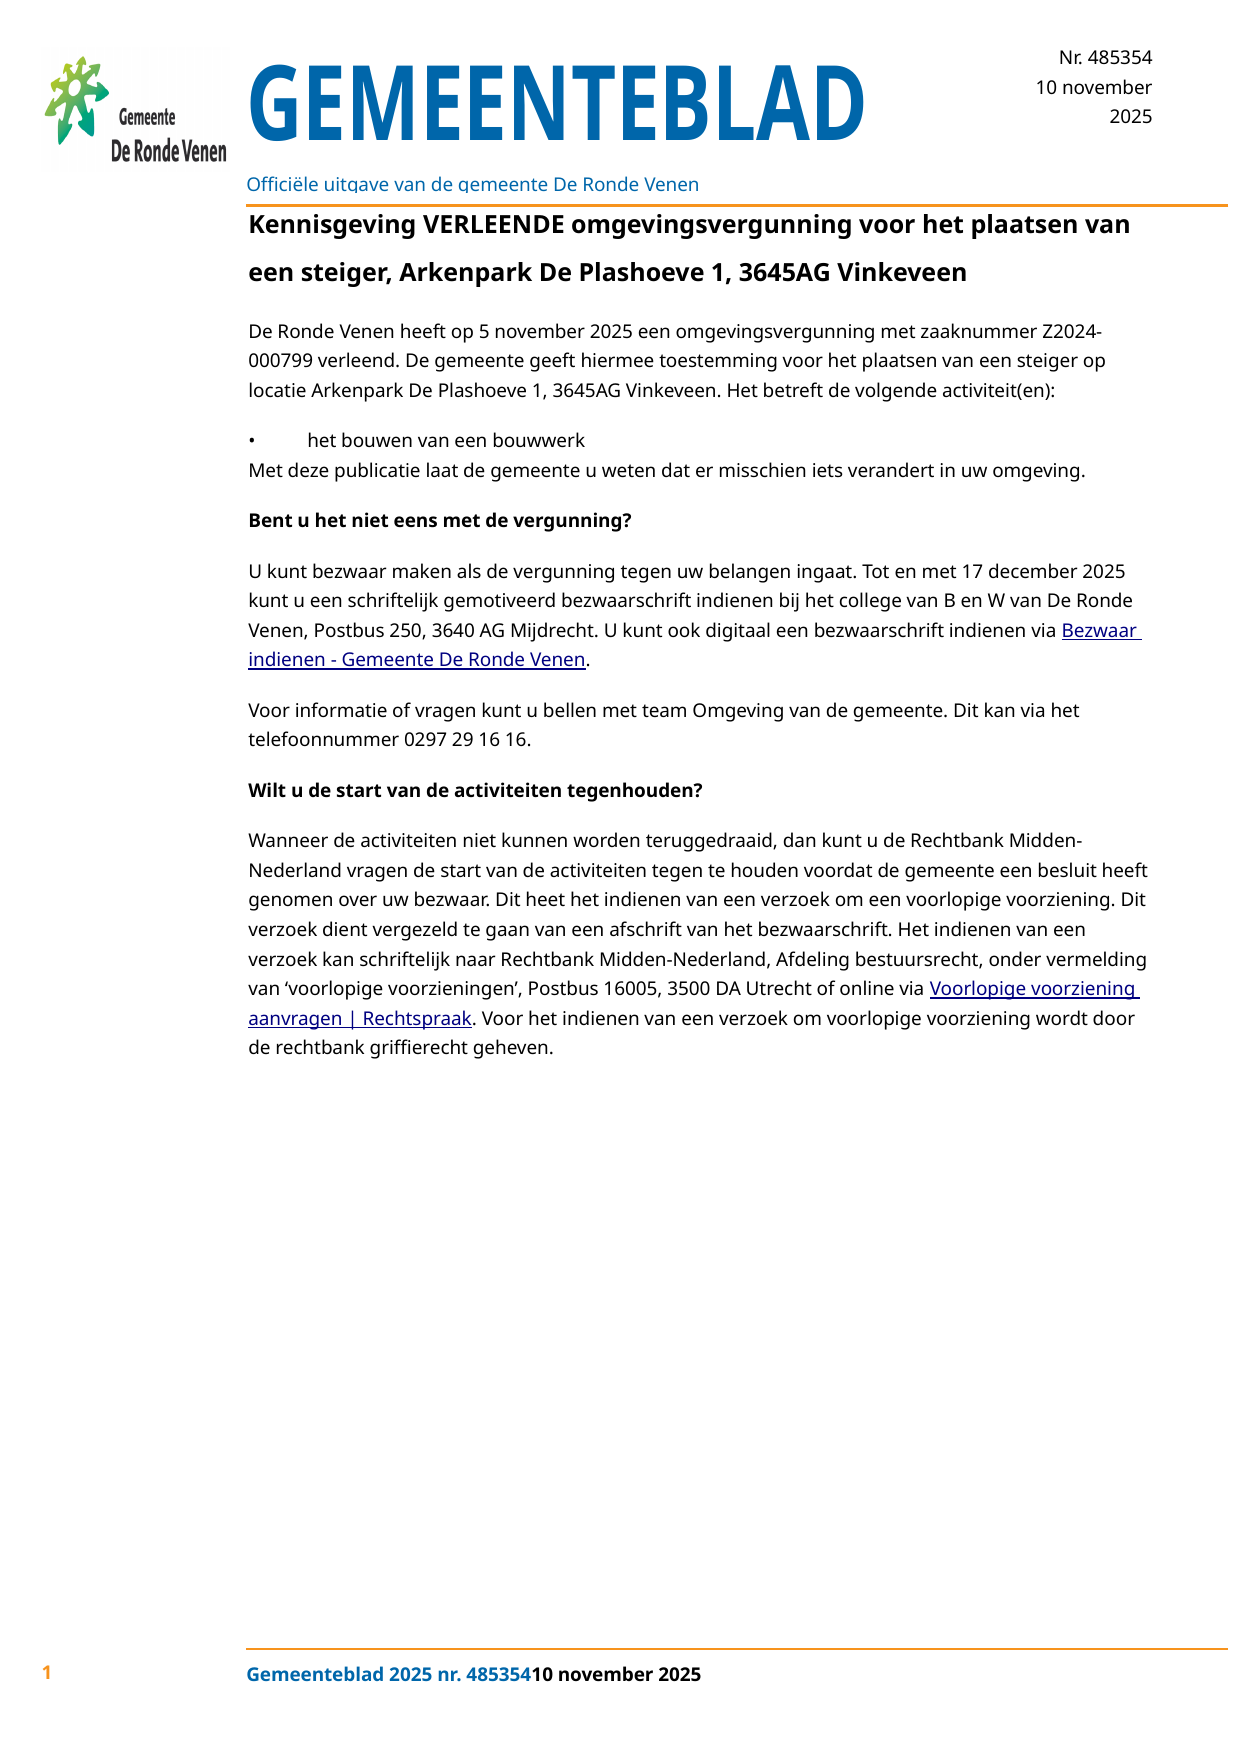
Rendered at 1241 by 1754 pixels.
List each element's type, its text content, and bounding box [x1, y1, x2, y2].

text Kennisgeving VERLEENDE omgevingsvergunning voor het plaatsen van een steiger, Arkenpark De Plashoeve 1, 3645AG Vinkeveen [248, 207, 1152, 288]
picture [41, 47, 231, 172]
text Bent u het niet eens met de vergunning? [248, 507, 1152, 533]
text U kunt bezwaar maken als de vergunning tegen uw belangen ingaat. Tot en met 17 december 2025 kunt u een schriftelijk gemotiveerd bezwaarschrift indienen bij het college van B en W van De Ronde Venen, Postbus 250, 3640 AG Mijdrecht. U kunt ook digitaal een bezwaarschrift indienen via Bezwaar indienen - Gemeente De Ronde Venen. [248, 558, 1152, 672]
text Wanneer de activiteiten niet kunnen worden teruggedraaid, dan kunt u de Rechtbank Midden-Nederland vragen de start van de activiteiten tegen te houden voordat de gemeente een besluit heeft genomen over uw bezwaar. Dit heet het indienen van een verzoek om een voorlopige voorziening. Dit verzoek dient vergezeld te gaan van een afschrift van het bezwaarschrift. Het indienen van een verzoek kan schriftelijk naar Rechtbank Midden-Nederland, Afdeling bestuursrecht, onder vermelding van ‘voorlopige voorzieningen’, Postbus 16005, 3500 DA Utrecht of online via Voorlopige voorziening aanvragen | Rechtspraak. Voor het indienen van een verzoek om voorlopige voorziening wordt door de rechtbank griffierecht geheven. [248, 827, 1152, 1060]
text Met deze publicatie laat de gemeente u weten dat er misschien iets verandert in uw omgeving. [248, 457, 1152, 483]
text De Ronde Venen heeft op 5 november 2025 een omgevingsvergunning met zaaknummer Z2024-000799 verleend. De gemeente geeft hiermee toestemming voor het plaatsen van een steiger op locatie Arkenpark De Plashoeve 1, 3645AG Vinkeveen. Het betreft de volgende activiteit(en): [248, 318, 1152, 403]
list het bouwen van een bouwwerk [248, 427, 1152, 453]
text Voor informatie of vragen kunt u bellen met team Omgeving van de gemeente. Dit kan via het telefoonnummer 0297 29 16 16. [248, 697, 1152, 752]
text Wilt u de start van de activiteiten tegenhouden? [248, 777, 1152, 803]
